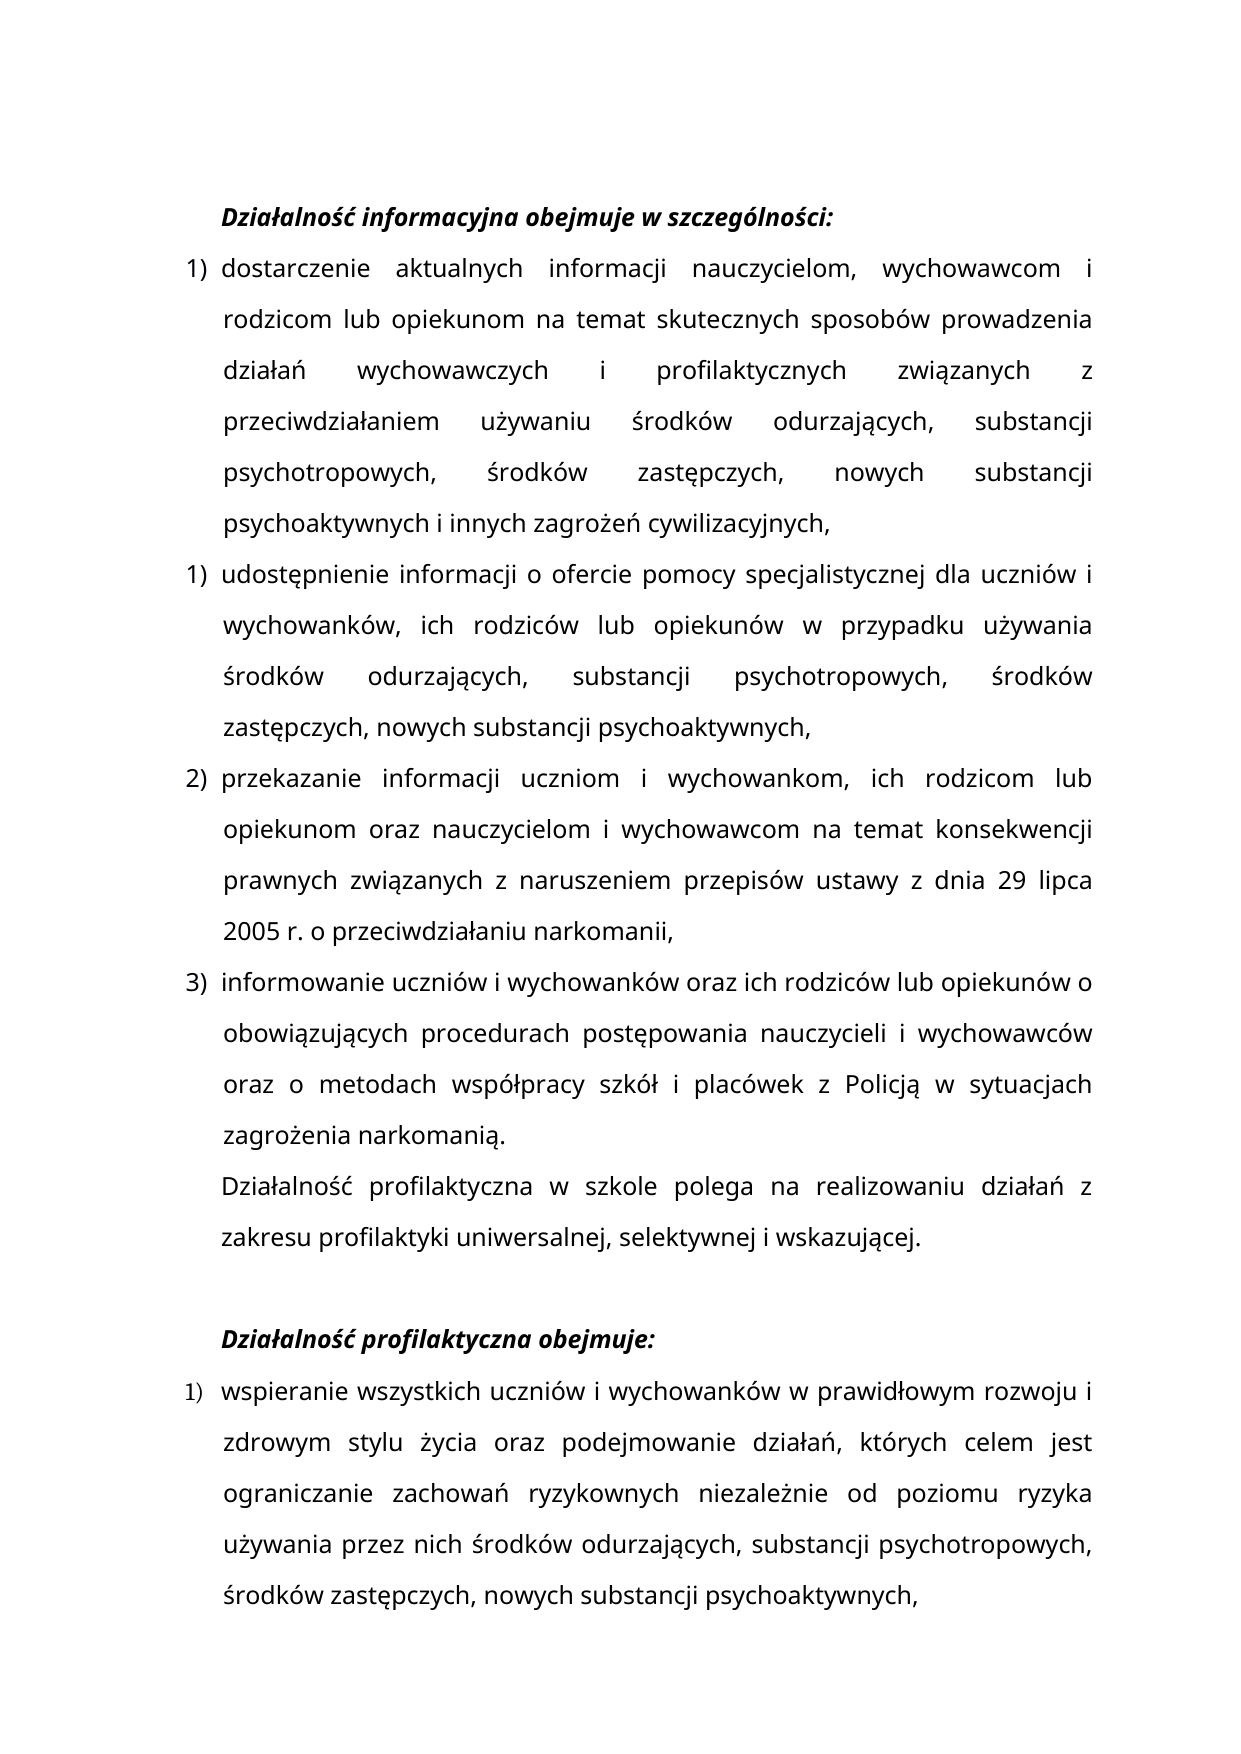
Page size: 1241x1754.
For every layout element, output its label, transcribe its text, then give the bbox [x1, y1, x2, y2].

list wspieranie wszystkich uczniów i wychowanków w prawidłowym rozwoju i zdrowym stylu życia oraz podejmowanie działań, których celem jest ograniczanie zachowań ryzykownych niezależnie od poziomu ryzyka używania przez nich środków odurzających, substancji psychotropowych, środków zastępczych, nowych substancji psychoaktywnych, [185, 1373, 1093, 1611]
text Działalność profilaktyczna obejmuje: [221, 1322, 1093, 1356]
list przekazanie informacji uczniom i wychowankom, ich rodzicom lub opiekunom oraz nauczycielom i wychowawcom na temat konsekwencji prawnych związanych z naruszeniem przepisów ustawy z dnia 29 lipca 2005 r. o przeciwdziałaniu narkomanii, [185, 761, 1093, 948]
text Działalność profilaktyczna w szkole polega na realizowaniu działań z zakresu profilaktyki uniwersalnej, selektywnej i wskazującej. [221, 1169, 1093, 1254]
text Działalność informacyjna obejmuje w szczególności: [221, 199, 1093, 233]
list dostarczenie aktualnych informacji nauczycielom, wychowawcom i rodzicom lub opiekunom na temat skutecznych sposobów prowadzenia działań wychowawczych i profilaktycznych związanych z przeciwdziałaniem używaniu środków odurzających, substancji psychotropowych, środków zastępczych, nowych substancji psychoaktywnych i innych zagrożeń cywilizacyjnych, [185, 250, 1093, 539]
list udostępnienie informacji o ofercie pomocy specjalistycznej dla uczniów i wychowanków, ich rodziców lub opiekunów w przypadku używania środków odurzających, substancji psychotropowych, środków zastępczych, nowych substancji psychoaktywnych, [185, 556, 1093, 744]
list informowanie uczniów i wychowanków oraz ich rodziców lub opiekunów o obowiązujących procedurach postępowania nauczycieli i wychowawców oraz o metodach współpracy szkół i placówek z Policją w sytuacjach zagrożenia narkomanią. [185, 965, 1093, 1152]
